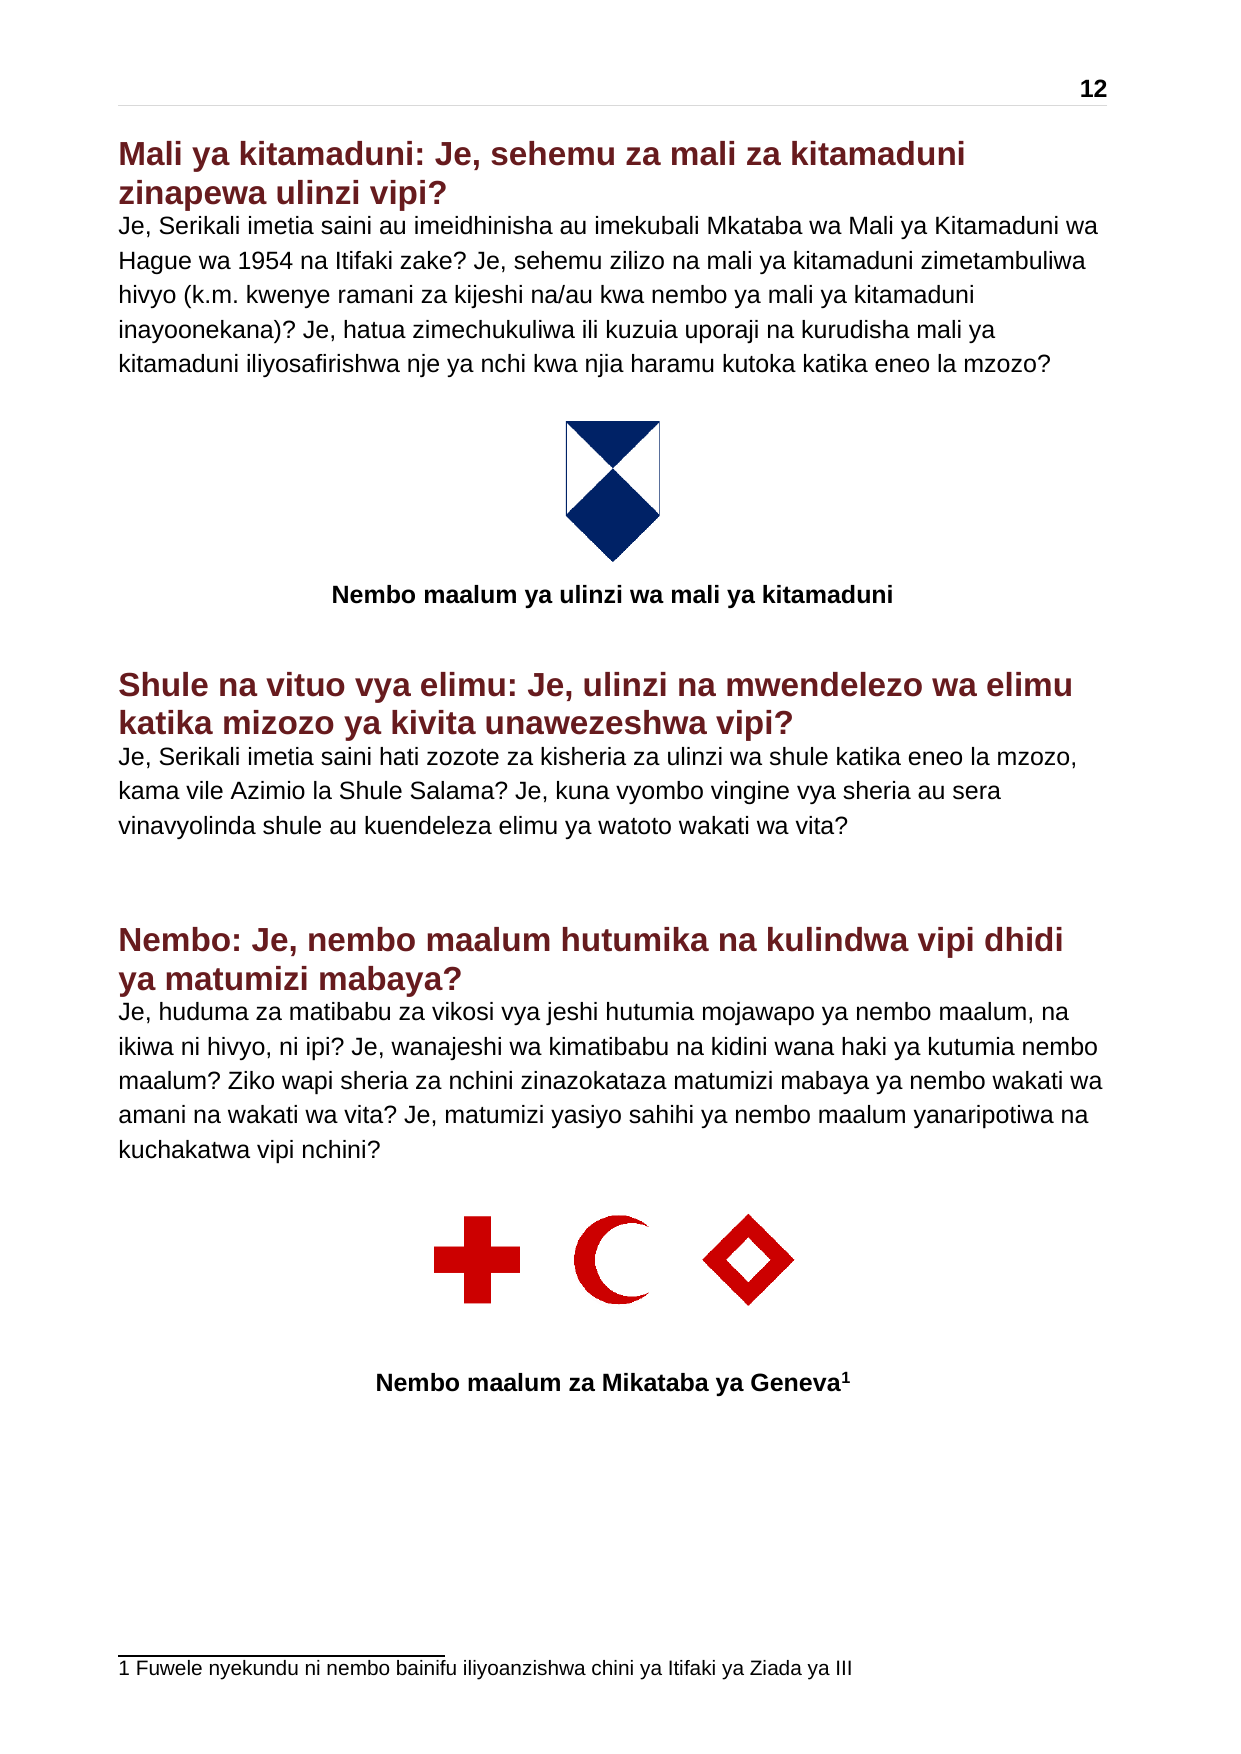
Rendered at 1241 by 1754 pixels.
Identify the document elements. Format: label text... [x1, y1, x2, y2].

text Nembo maalum za Mikataba ya Geneva [118, 1368, 1107, 1397]
text Je, Serikali imetia saini au imeidhinisha au imekubali Mkataba wa Mali ya Kitamaduni wa Hague wa 1954 na Itifaki zake? Je, sehemu zilizo na mali ya kitamaduni zimetambuliwa hivyo (k.m. kwenye ramani za kijeshi na/au kwa nembo ya mali ya kitamaduni inayoonekana)? Je, hatua zimechukuliwa ili kuzuia uporaji na kurudisha mali ya kitamaduni iliyosafirishwa nje ya nchi kwa njia haramu kutoka katika eneo la mzozo? [118, 211, 1107, 378]
text Je, huduma za matibabu za vikosi vya jeshi hutumia mojawapo ya nembo maalum, na ikiwa ni hivyo, ni ipi? Je, wanajeshi wa kimatibabu na kidini wana haki ya kutumia nembo maalum? Ziko wapi sheria za nchini zinazokataza matumizi mabaya ya nembo wakati wa amani na wakati wa vita? Je, matumizi yasiyo sahihi ya nembo maalum yanaripotiwa na kuchakatwa vipi nchini? [118, 997, 1107, 1164]
subtitle Mali ya kitamaduni: Je, sehemu za mali za kitamaduni zinapewa ulinzi vipi? [118, 134, 1107, 211]
subtitle Shule na vituo vya elimu: Je, ulinzi na mwendelezo wa elimu katika mizozo ya kivita unawezeshwa vipi? [118, 665, 1107, 742]
subtitle Nembo: Je, nembo maalum hutumika na kulindwa vipi dhidi ya matumizi mabaya? [118, 920, 1107, 997]
text Nembo maalum ya ulinzi wa mali ya kitamaduni [118, 580, 1107, 609]
text Fuwele nyekundu ni nembo bainifu iliyoanzishwa chini ya Itifaki ya Ziada ya III [118, 1656, 1107, 1680]
text Je, Serikali imetia saini hati zozote za kisheria za ulinzi wa shule katika eneo la mzozo, kama vile Azimio la Shule Salama? Je, kuna vyombo vingine vya sheria au sera vinavyolinda shule au kuendeleza elimu ya watoto wakati wa vita? [118, 742, 1107, 839]
